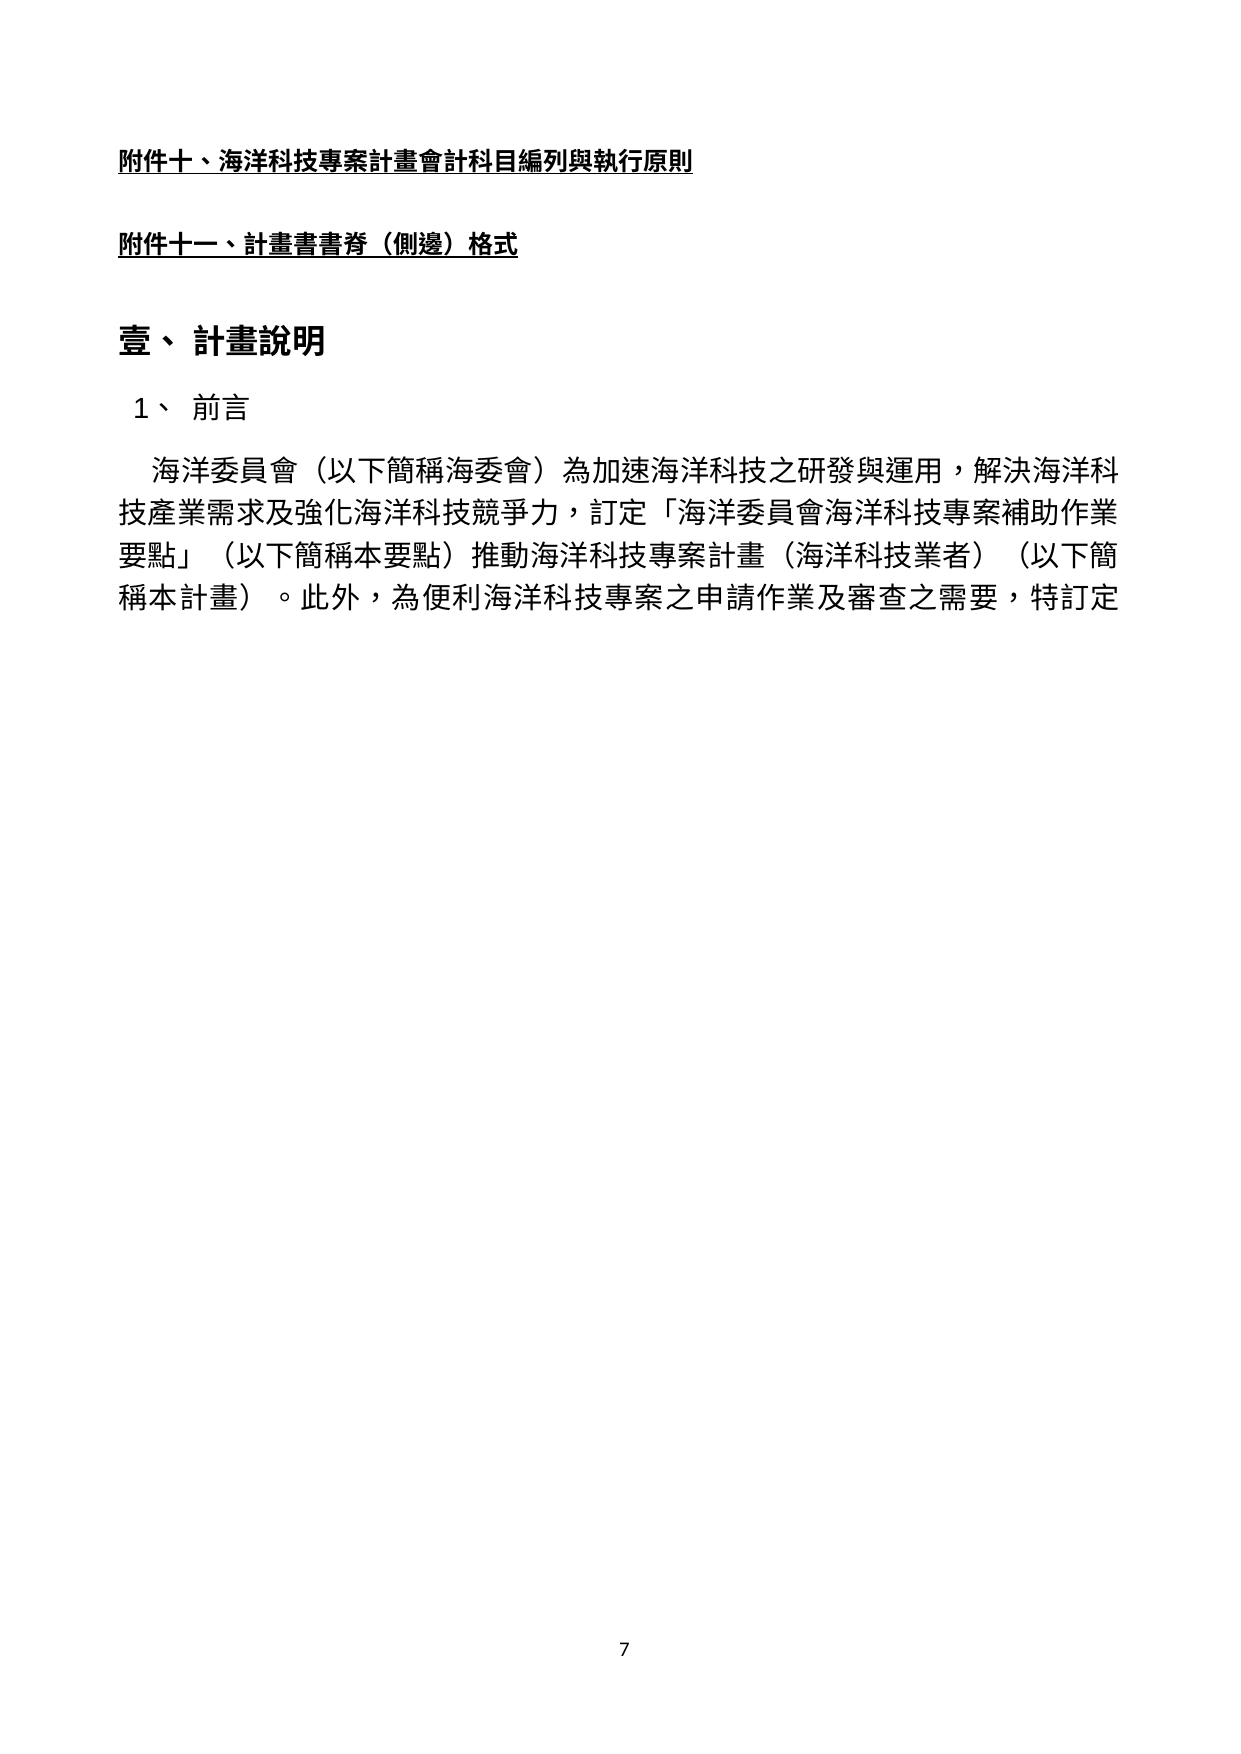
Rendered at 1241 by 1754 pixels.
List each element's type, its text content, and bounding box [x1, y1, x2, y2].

text 附件十一、計畫書書脊（側邊）格式 [118, 201, 1126, 264]
text 海洋委員會（以下簡稱海委會）為加速海洋科技之研發與運用，解決海洋科技產業需求及強化海洋科技競爭力，訂定「海洋委員會海洋科技專案補助作業要點」（以下簡稱本要點）推動海洋科技專案計畫（海洋科技業者）（以下簡稱本計畫）。此外，為便利海洋科技專案之申請作業及審查之需要，特訂定「海洋科技專案計畫（海洋科技業者）申請作業手冊」，俾利申請人參考運用。 [118, 447, 1122, 617]
text 附件十、海洋科技專案計畫會計科目編列與執行原則 [118, 118, 1126, 181]
list 計畫說明 [118, 315, 1122, 363]
list 前言 [133, 384, 1122, 427]
